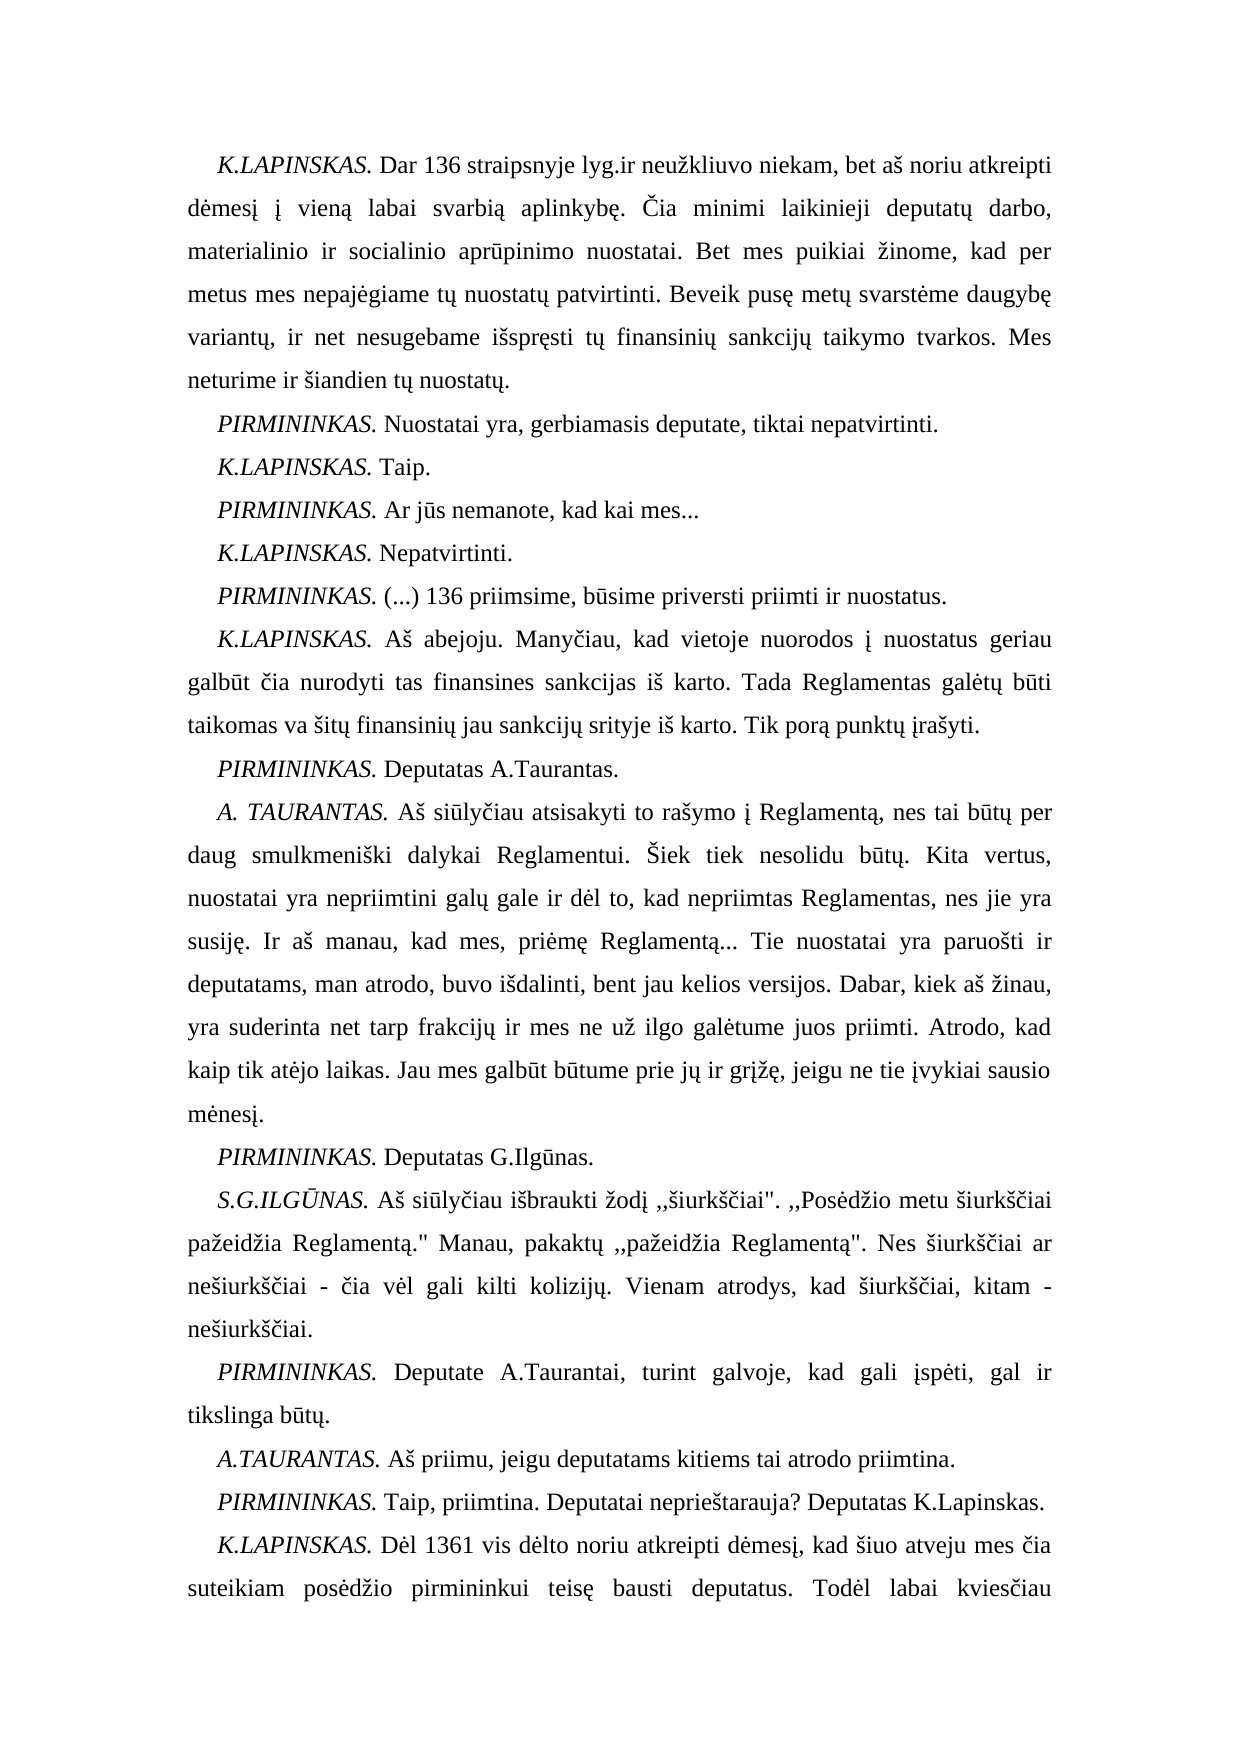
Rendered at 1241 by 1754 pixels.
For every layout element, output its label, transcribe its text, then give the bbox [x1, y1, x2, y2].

text PIRMININKAS. (...) 136 priimsime, būsime priversti priimti ir nuostatus. [187, 581, 1053, 610]
text A. TAURANTAS. Aš siūlyčiau atsisakyti to rašymo į Reglamentą, nes tai būtų per daug smulkmeniški dalykai Reglamentui. Šiek tiek nesolidu būtų. Kita vertus, nuostatai yra nepriimtini galų gale ir dėl to, kad nepriimtas Reglamentas, nes jie yra susiję. Ir aš manau, kad mes, priėmę Reglamentą... Tie nuostatai yra paruošti ir deputatams, man atrodo, buvo išdalinti, bent jau kelios versijos. Dabar, kiek aš žinau, yra suderinta net tarp frakcijų ir mes ne už ilgo galėtume juos priimti. Atrodo, kad kaip tik atėjo laikas. Jau mes galbūt būtume prie jų ir grįžę, jeigu ne tie įvykiai sausio mėnesį. [187, 797, 1053, 1127]
text K.LAPINSKAS. Taip. [187, 452, 1053, 481]
text A.TAURANTAS. Aš priimu, jeigu deputatams kitiems tai atrodo priimtina. [187, 1444, 1053, 1472]
text PIRMININKAS. Deputatas G.Ilgūnas. [187, 1142, 1053, 1171]
text K.LAPINSKAS. Nepatvirtinti. [187, 538, 1053, 567]
text PIRMININKAS. Taip, priimtina. Deputatai neprieštarauja? Deputatas K.Lapinskas. [187, 1487, 1053, 1516]
text PIRMININKAS. Nuostatai yra, gerbiamasis deputate, tiktai nepatvirtinti. [187, 409, 1053, 437]
text K.LAPINSKAS. Aš abejoju. Manyčiau, kad vietoje nuorodos į nuostatus geriau galbūt čia nurodyti tas finansines sankcijas iš karto. Tada Reglamentas galėtų būti taikomas va šitų finansinių jau sankcijų srityje iš karto. Tik porą punktų įrašyti. [187, 624, 1053, 739]
text PIRMININKAS. Deputatas A.Taurantas. [187, 754, 1053, 782]
text S.G.ILGŪNAS. Aš siūlyčiau išbraukti žodį ,,šiurkščiai". ,,Posėdžio metu šiurkščiai pažeidžia Reglamentą." Manau, pakaktų ,,pažeidžia Reglamentą". Nes šiurkščiai ar nešiurkščiai - čia vėl gali kilti kolizijų. Vienam atrodys, kad šiurkščiai, kitam - nešiurkščiai. [187, 1185, 1053, 1343]
text PIRMININKAS. Deputate A.Taurantai, turint galvoje, kad gali įspėti, gal ir tikslinga būtų. [187, 1357, 1053, 1429]
text K.LAPINSKAS. Dar 136 straipsnyje lyg.ir neužkliuvo niekam, bet aš noriu atkreipti dėmesį į vieną labai svarbią aplinkybę. Čia minimi laikinieji deputatų darbo, materialinio ir socialinio aprūpinimo nuostatai. Bet mes puikiai žinome, kad per metus mes nepajėgiame tų nuostatų patvirtinti. Beveik pusę metų svarstėme daugybę variantų, ir net nesugebame išspręsti tų finansinių sankcijų taikymo tvarkos. Mes neturime ir šiandien tų nuostatų. [187, 150, 1053, 394]
text K.LAPINSKAS. Dėl 1361 vis dėlto noriu atkreipti dėmesį, kad šiuo atveju mes čia suteikiam posėdžio pirmininkui teisę bausti deputatus. Todėl labai kviesčiau [187, 1530, 1053, 1602]
text PIRMININKAS. Ar jūs nemanote, kad kai mes... [187, 495, 1053, 524]
